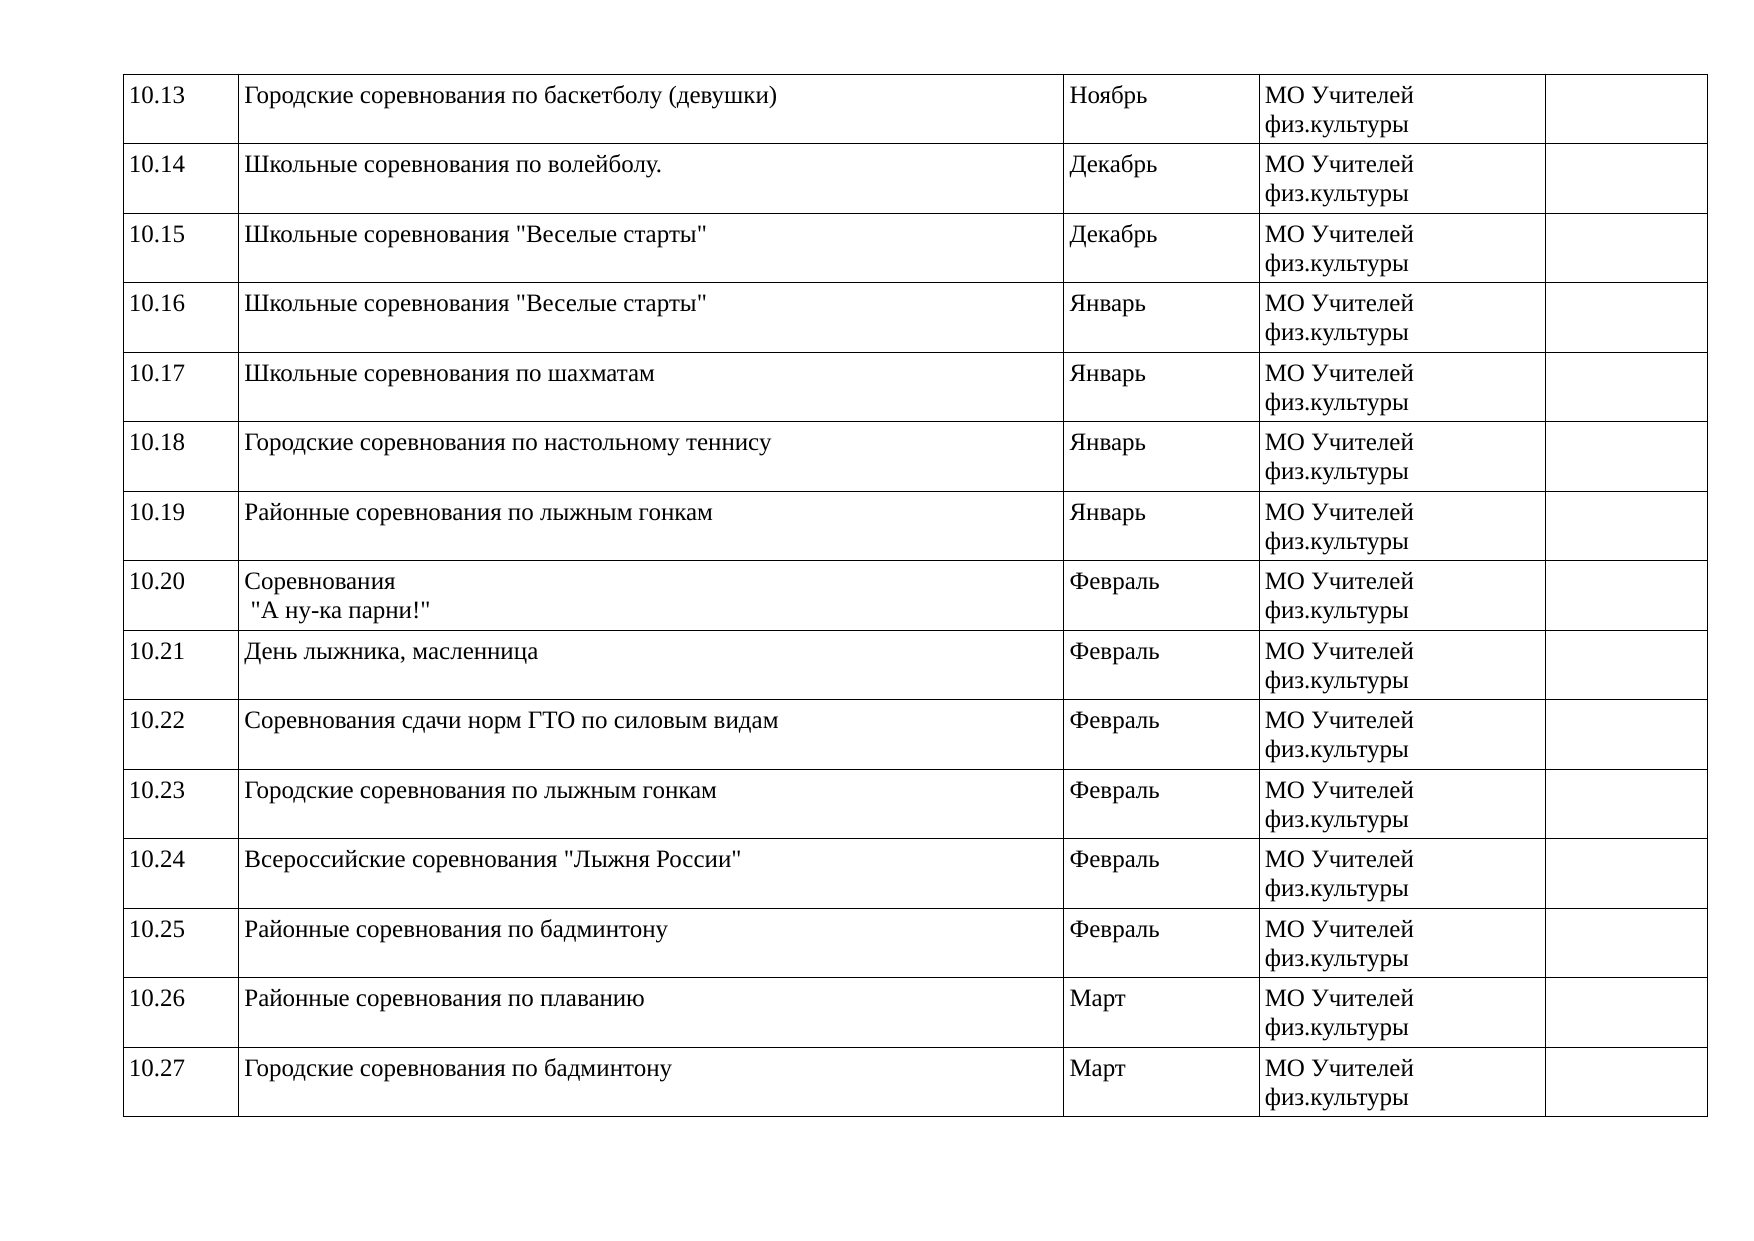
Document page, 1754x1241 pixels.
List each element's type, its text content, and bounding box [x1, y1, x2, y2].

table_cell [1708, 143, 1754, 213]
table_cell Февраль [1064, 561, 1259, 630]
table_cell МО Учителей физ.культуры [1260, 144, 1545, 213]
table_cell Ноябрь [1064, 75, 1259, 143]
table_cell Городские соревнования по лыжным гонкам [239, 770, 1063, 838]
table_cell МО Учителей физ.культуры [1260, 283, 1545, 352]
table_cell [1546, 561, 1707, 630]
table_cell Январь [1064, 353, 1259, 421]
table_cell [1546, 214, 1707, 282]
table_cell [1546, 978, 1707, 1047]
table_cell Март [1064, 1048, 1259, 1116]
table_cell МО Учителей физ.культуры [1260, 909, 1545, 977]
table_cell 10.26 [124, 978, 238, 1047]
table_cell [1546, 1048, 1707, 1116]
table_cell Городские соревнования по бадминтону [239, 1048, 1063, 1116]
table_cell 10.21 [124, 631, 238, 699]
table_cell 10.17 [124, 353, 238, 421]
table_cell [1708, 630, 1754, 699]
table_cell 10.22 [124, 700, 238, 769]
table_cell [1546, 700, 1707, 769]
table_cell 10.20 [124, 561, 238, 630]
table_cell Городские соревнования по баскетболу (девушки) [239, 75, 1063, 143]
table_cell МО Учителей физ.культуры [1260, 214, 1545, 282]
table_cell Школьные соревнования по волейболу. [239, 144, 1063, 213]
table_cell [1708, 282, 1754, 352]
table_cell [1546, 492, 1707, 560]
table_cell МО Учителей физ.культуры [1260, 770, 1545, 838]
table_cell [1546, 144, 1707, 213]
table_cell МО Учителей физ.культуры [1260, 1048, 1545, 1116]
table_cell Февраль [1064, 631, 1259, 699]
table_cell [1546, 631, 1707, 699]
table_cell 10.18 [124, 422, 238, 491]
table_cell Районные соревнования по лыжным гонкам [239, 492, 1063, 560]
table_cell [1708, 769, 1754, 838]
table_cell Февраль [1064, 700, 1259, 769]
table_cell [1708, 491, 1754, 560]
table_cell Февраль [1064, 839, 1259, 908]
table_cell [1546, 353, 1707, 421]
table_cell [1708, 908, 1754, 977]
table_cell [1546, 909, 1707, 977]
table_cell [1708, 1047, 1754, 1116]
table_cell [1708, 699, 1754, 769]
table_cell [1708, 352, 1754, 421]
table_cell МО Учителей физ.культуры [1260, 561, 1545, 630]
table_cell [1708, 421, 1754, 491]
table_cell Декабрь [1064, 144, 1259, 213]
table_cell Январь [1064, 422, 1259, 491]
table_cell Февраль [1064, 909, 1259, 977]
table_cell Всероссийские соревнования "Лыжня России" [239, 839, 1063, 908]
table_cell Соревнования сдачи норм ГТО по силовым видам [239, 700, 1063, 769]
table_cell [1708, 838, 1754, 908]
table_cell 10.16 [124, 283, 238, 352]
table_cell МО Учителей физ.культуры [1260, 978, 1545, 1047]
table_cell Февраль [1064, 770, 1259, 838]
table_cell Школьные соревнования "Веселые старты" [239, 214, 1063, 282]
table_cell Январь [1064, 492, 1259, 560]
table_cell Январь [1064, 283, 1259, 352]
table_cell 10.14 [124, 144, 238, 213]
table_cell МО Учителей физ.культуры [1260, 492, 1545, 560]
table_cell МО Учителей физ.культуры [1260, 422, 1545, 491]
table_cell Март [1064, 978, 1259, 1047]
table_cell [1546, 839, 1707, 908]
table_cell 10.25 [124, 909, 238, 977]
table_cell [1546, 770, 1707, 838]
table_cell МО Учителей физ.культуры [1260, 631, 1545, 699]
table_cell 10.24 [124, 839, 238, 908]
table_cell Городские соревнования по настольному теннису [239, 422, 1063, 491]
table_cell Школьные соревнования по шахматам [239, 353, 1063, 421]
table_cell 10.23 [124, 770, 238, 838]
table_cell [1546, 283, 1707, 352]
table_cell [1708, 560, 1754, 630]
table_cell Районные соревнования по плаванию [239, 978, 1063, 1047]
table_cell МО Учителей физ.культуры [1260, 75, 1545, 143]
table_cell МО Учителей физ.культуры [1260, 839, 1545, 908]
table_cell 10.19 [124, 492, 238, 560]
table_cell Декабрь [1064, 214, 1259, 282]
table_cell День лыжника, масленница [239, 631, 1063, 699]
table_cell 10.15 [124, 214, 238, 282]
table_cell [1546, 75, 1707, 143]
table_cell [1708, 213, 1754, 282]
table_cell 10.13 [124, 75, 238, 143]
table_cell [1708, 74, 1754, 143]
table_cell Соревнования "А ну-ка парни!" [239, 561, 1063, 630]
table_cell Школьные соревнования "Веселые старты" [239, 283, 1063, 352]
table_cell [1708, 977, 1754, 1047]
table_cell 10.27 [124, 1048, 238, 1116]
table_cell МО Учителей физ.культуры [1260, 700, 1545, 769]
table_cell Районные соревнования по бадминтону [239, 909, 1063, 977]
table_cell МО Учителей физ.культуры [1260, 353, 1545, 421]
table_cell [1546, 422, 1707, 491]
